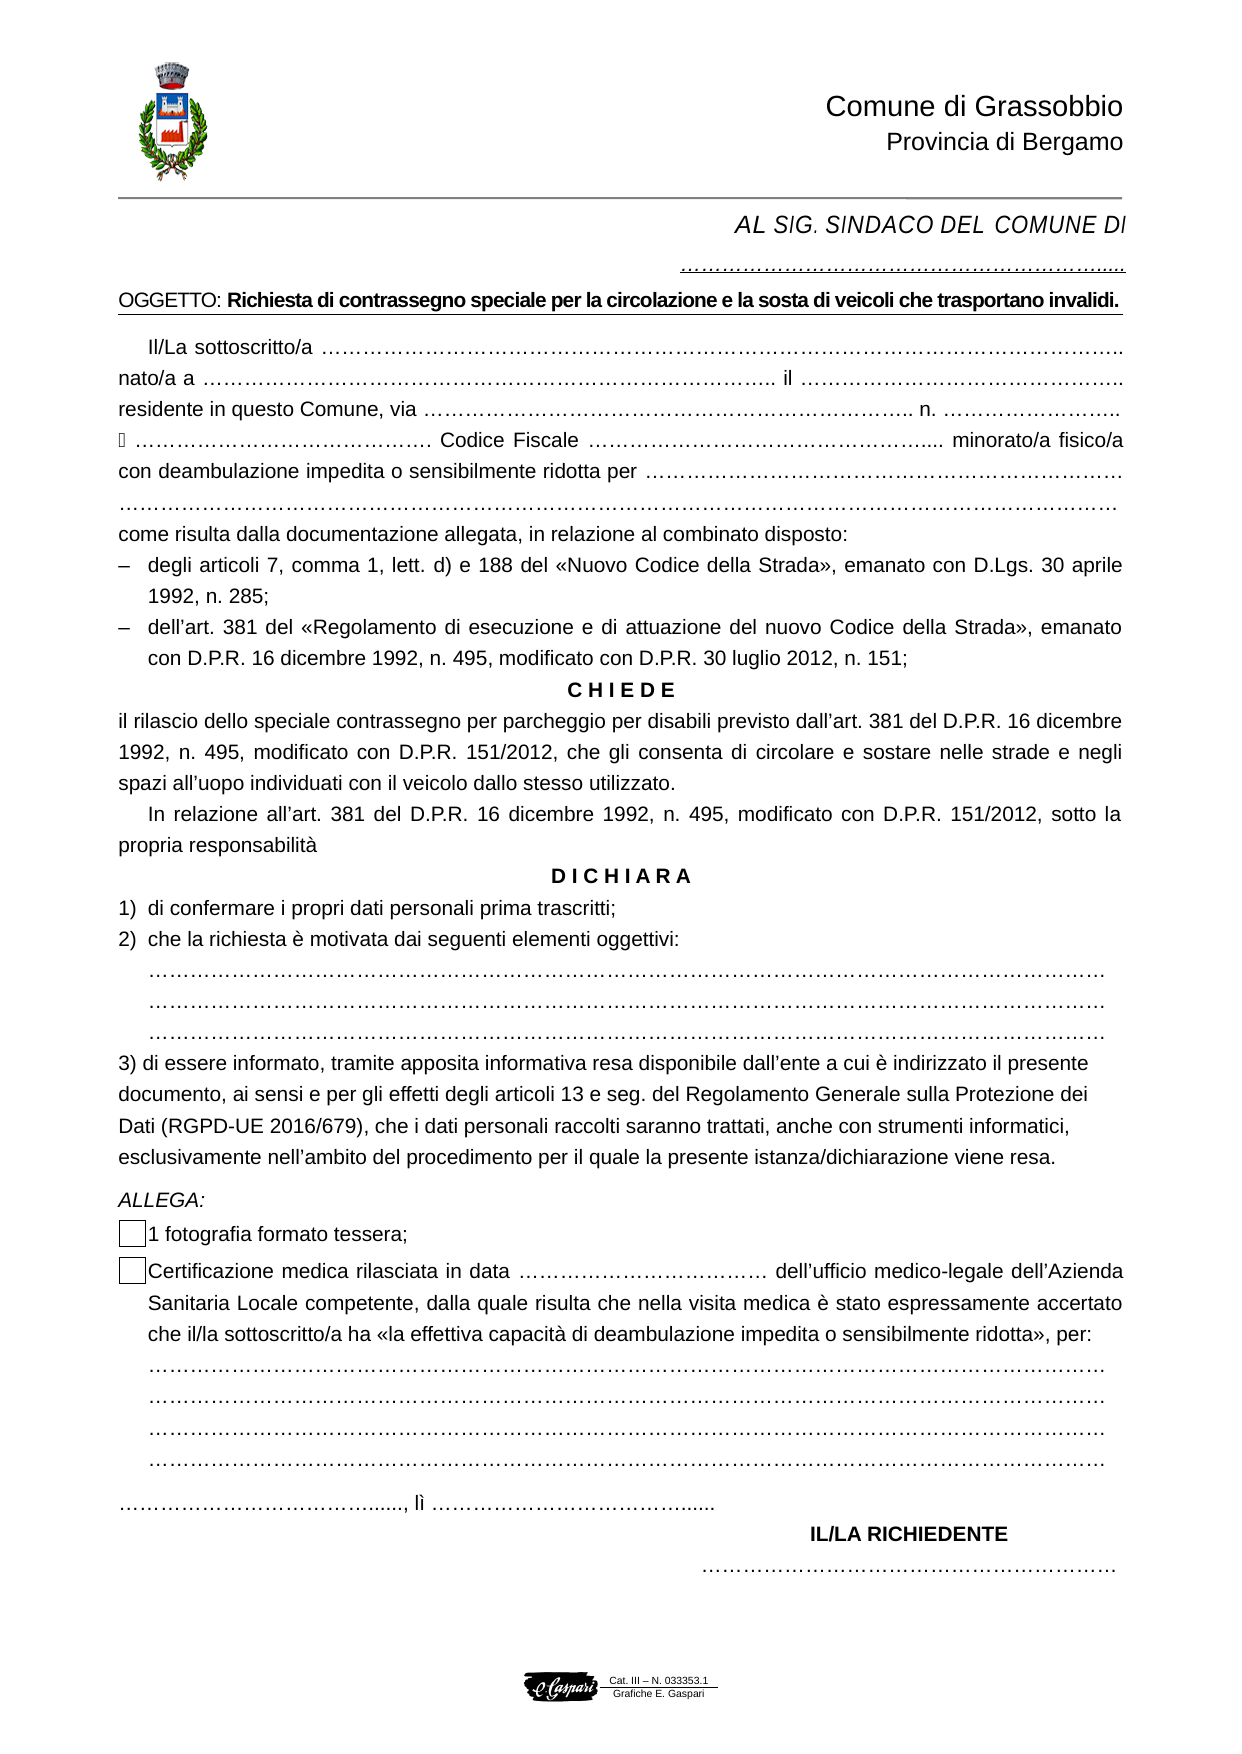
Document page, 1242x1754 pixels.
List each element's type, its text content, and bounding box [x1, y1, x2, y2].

text Certificazione medica rilasciata in data ……………………………… dell’ufficio medico-legale dell’Azienda Sanitaria Locale competente, dalla quale risulta che nella visita medica è stato espressamente accertato che il/la sottoscritto/a ha «la effettiva capacità di deambulazione impedita o sensibilmente ridotta», per: [118, 1256, 1123, 1346]
text ………………………………......, lì ………………………………...... [118, 1490, 1123, 1514]
picture [523, 1671, 598, 1702]
text Il/La sottoscritto/a …………………………………………………………………………………………………….. nato/a a ……………………………………………………………………….. il ……………………………………….. residente in questo Comune, via …………………………………………………………….. n. …………………….. [118, 335, 1123, 421]
text 3) di essere informato, tramite apposita informativa resa disponibile dall’ente a cui è indirizzato il presente documento, ai sensi e per gli effetti degli articoli 13 e seg. del Regolamento Generale sulla Protezione dei Dati (RGPD-UE 2016/679), che i dati personali raccolti saranno trattati, anche con strumenti informatici, esclusivamente nell’ambito del procedimento per il quale la presente istanza/dichiarazione viene resa. [118, 1051, 1123, 1168]
text Comune di Grassobbio [224, 89, 1123, 122]
text 1) di confermare i propri dati personali prima trascritti; [118, 895, 1123, 919]
text 2) che la richiesta è motivata dai seguenti elementi oggettivi: [118, 927, 1123, 951]
text AL SIG. SINDACO DEL COMUNE DI [561, 210, 1126, 239]
text ………………………………………………………………………………………………………………………… [148, 989, 1123, 1013]
text ………………………………………………………………………………………………………………………… ………………………………………………………………………………………………………………………… ………………………………………………………………………………………………………………………… ………………………………………………………………………………………………………………………… [148, 1353, 1123, 1471]
text – degli articoli 7, comma 1, lett. d) e 188 del «Nuovo Codice della Strada», emanato con D.Lgs. 30 aprile 1992, n. 285; [118, 553, 1123, 608]
text ………………………………………………………………………………………………………………………… [148, 1020, 1123, 1044]
text …………………………………………………… [694, 1553, 1123, 1577]
text OGGETTO: Richiesta di contrassegno speciale per la circolazione e la sosta di veicoli che trasportano invalidi. [118, 288, 1123, 314]
text 1 fotografia formato tessera; [118, 1219, 1123, 1247]
text come risulta dalla documentazione allegata, in relazione al combinato disposto: [118, 522, 1123, 546]
text In relazione all’art. 381 del D.P.R. 16 dicembre 1992, n. 495, modificato con D.P.R. 151/2012, sotto la propria responsabilità [118, 802, 1123, 857]
text Provincia di Bergamo [224, 127, 1123, 156]
text C H I E D E [118, 677, 1123, 701]
text ………………………………………………………………………………………………………………………… [148, 958, 1123, 982]
text  ……………………………………. Codice Fiscale ………………………………………….... minorato/a fisico/a con deambulazione impedita o sensibilmente ridotta per …………………………………………………………… ……………………………………………………………………………………………………………………………… [118, 428, 1123, 514]
picture [122, 58, 224, 189]
text ……………………………………………………..... [602, 251, 1126, 275]
text – dell’art. 381 del «Regolamento di esecuzione e di attuazione del nuovo Codice della Strada», emanato con D.P.R. 16 dicembre 1992, n. 495, modificato con D.P.R. 30 luglio 2012, n. 151; [118, 615, 1123, 670]
text D I C H I A R A [118, 864, 1123, 888]
text IL/LA RICHIEDENTE [694, 1521, 1123, 1545]
text ALLEGA: [118, 1188, 1123, 1212]
text il rilascio dello speciale contrassegno per parcheggio per disabili previsto dall’art. 381 del D.P.R. 16 dicembre 1992, n. 495, modificato con D.P.R. 151/2012, che gli consenta di circolare e sostare nelle strade e negli spazi all’uopo individuati con il veicolo dallo stesso utilizzato. [118, 708, 1123, 795]
